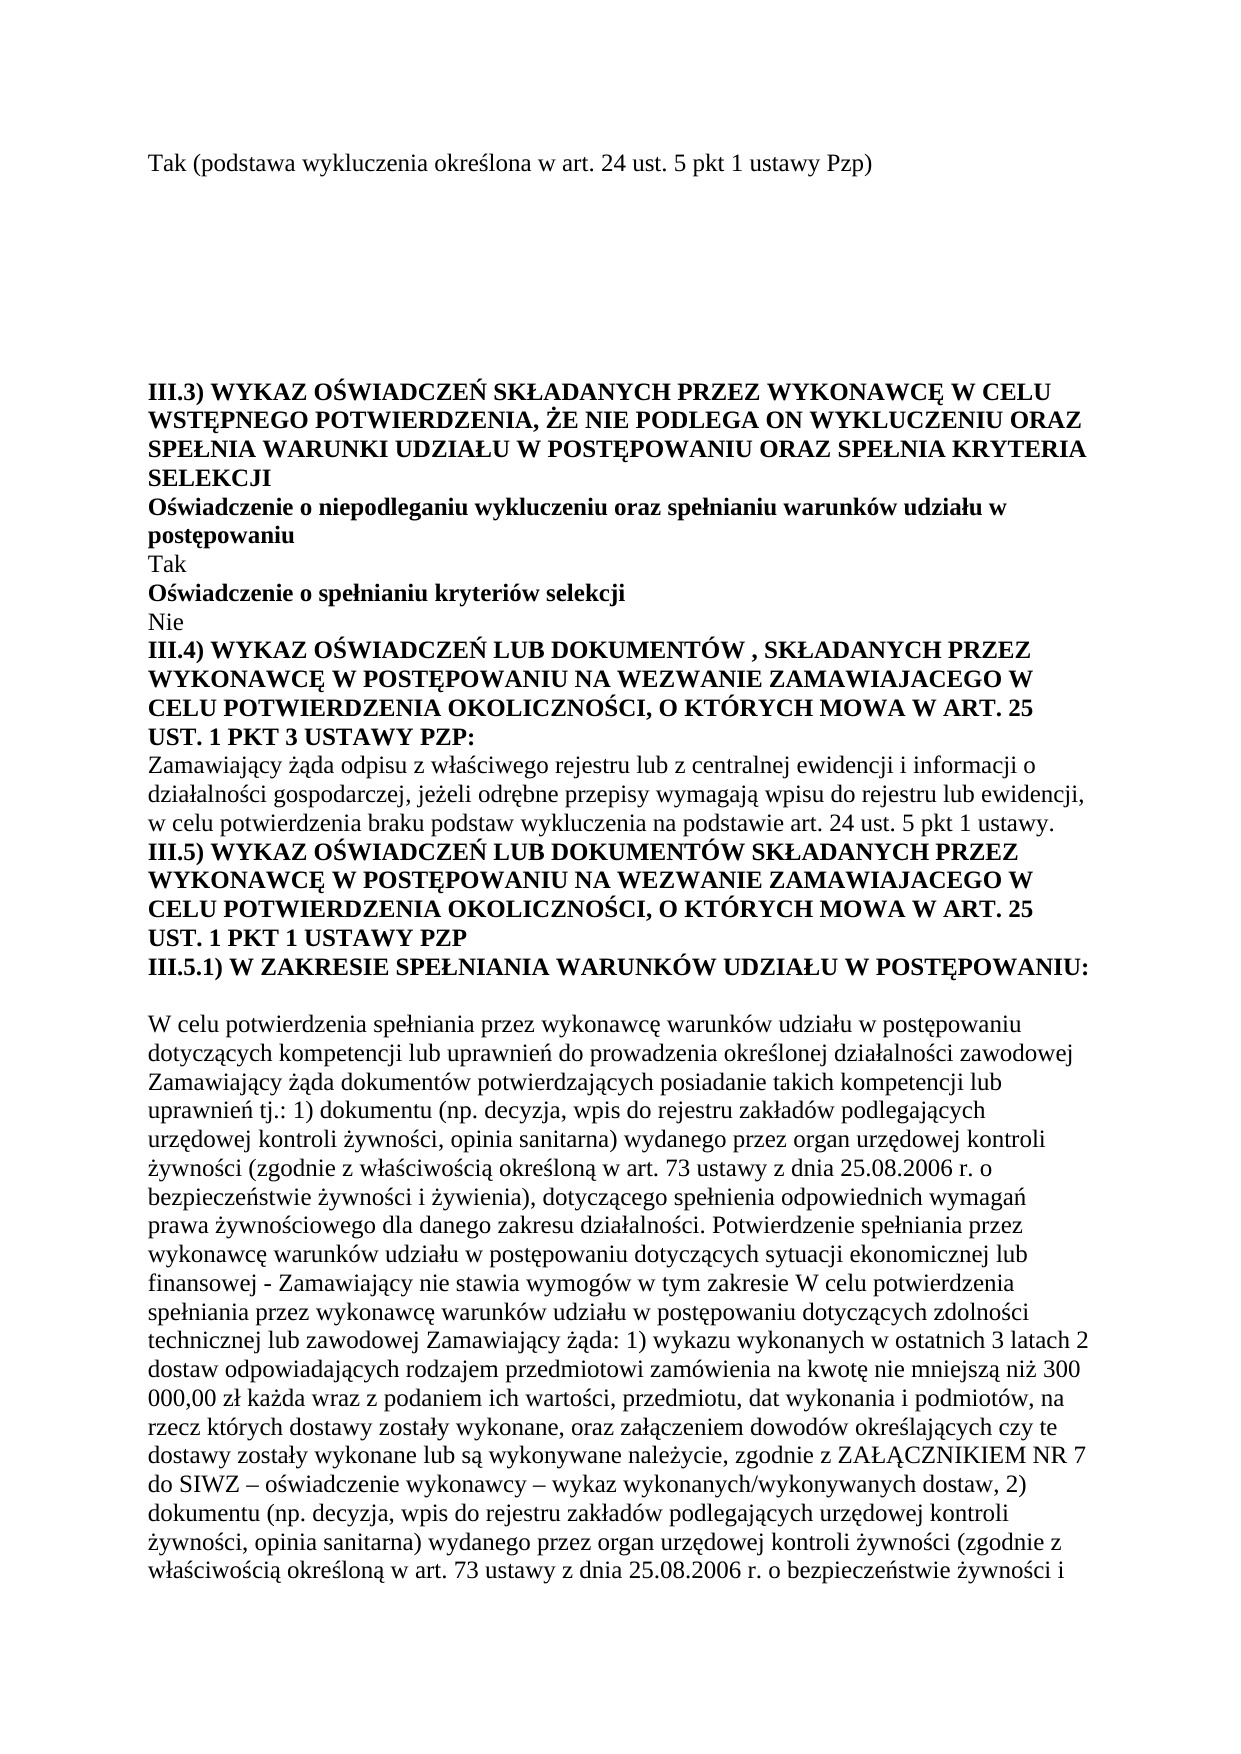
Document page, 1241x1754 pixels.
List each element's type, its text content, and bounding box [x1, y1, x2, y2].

text III.5) WYKAZ OŚWIADCZEŃ LUB DOKUMENTÓW SKŁADANYCH PRZEZ WYKONAWCĘ W POSTĘPOWANIU NA WEZWANIE ZAMAWIAJACEGO W CELU POTWIERDZENIA OKOLICZNOŚCI, O KTÓRYCH MOWA W ART. 25 UST. 1 PKT 1 USTAWY PZP [148, 837, 1093, 952]
text Zamawiający żąda odpisu z właściwego rejestru lub z centralnej ewidencji i informacji o działalności gospodarczej, jeżeli odrębne przepisy wymagają wpisu do rejestru lub ewidencji, w celu potwierdzenia braku podstaw wykluczenia na podstawie art. 24 ust. 5 pkt 1 ustawy. [148, 751, 1093, 837]
text Tak (podstawa wykluczenia określona w art. 24 ust. 5 pkt 1 ustawy Pzp) [148, 148, 1093, 377]
text III.4) WYKAZ OŚWIADCZEŃ LUB DOKUMENTÓW , SKŁADANYCH PRZEZ WYKONAWCĘ W POSTĘPOWANIU NA WEZWANIE ZAMAWIAJACEGO W CELU POTWIERDZENIA OKOLICZNOŚCI, O KTÓRYCH MOWA W ART. 25 UST. 1 PKT 3 USTAWY PZP: [148, 636, 1093, 751]
text III.3) WYKAZ OŚWIADCZEŃ SKŁADANYCH PRZEZ WYKONAWCĘ W CELU WSTĘPNEGO POTWIERDZENIA, ŻE NIE PODLEGA ON WYKLUCZENIU ORAZ SPEŁNIA WARUNKI UDZIAŁU W POSTĘPOWANIU ORAZ SPEŁNIA KRYTERIA SELEKCJI [148, 377, 1093, 492]
text III.5.1) W ZAKRESIE SPEŁNIANIA WARUNKÓW UDZIAŁU W POSTĘPOWANIU: W celu potwierdzenia spełniania przez wykonawcę warunków udziału w postępowaniu dotyczących kompetencji lub uprawnień do prowadzenia określonej działalności zawodowej Zamawiający żąda dokumentów potwierdzających posiadanie takich kompetencji lub uprawnień tj.: 1) dokumentu (np. decyzja, wpis do rejestru zakładów podlegających urzędowej kontroli żywności, opinia sanitarna) wydanego przez organ urzędowej kontroli żywności (zgodnie z właściwością określoną w art. 73 ustawy z dnia 25.08.2006 r. o bezpieczeństwie żywności i żywienia), dotyczącego spełnienia odpowiednich wymagań prawa żywnościowego dla danego zakresu działalności. Potwierdzenie spełniania przez wykonawcę warunków udziału w postępowaniu dotyczących sytuacji ekonomicznej lub finansowej - Zamawiający nie stawia wymogów w tym zakresie W celu potwierdzenia spełniania przez wykonawcę warunków udziału w postępowaniu dotyczących zdolności technicznej lub zawodowej Zamawiający żąda: 1) wykazu wykonanych w ostatnich 3 latach 2 dostaw odpowiadających rodzajem przedmiotowi zamówienia na kwotę nie mniejszą niż 300 000,00 zł każda wraz z podaniem ich wartości, przedmiotu, dat wykonania i podmiotów, na rzecz których dostawy zostały wykonane, oraz załączeniem dowodów określających czy te dostawy zostały wykonane lub są wykonywane należycie, zgodnie z ZAŁĄCZNIKIEM NR 7 do SIWZ – oświadczenie wykonawcy – wykaz wykonanych/wykonywanych dostaw, 2) dokumentu (np. decyzja, wpis do rejestru zakładów podlegających urzędowej kontroli żywności, opinia sanitarna) wydanego przez organ urzędowej kontroli żywności (zgodnie z właściwością określoną w art. 73 ustawy z dnia 25.08.2006 r. o bezpieczeństwie żywności i [148, 952, 1093, 1584]
text Oświadczenie o niepodleganiu wykluczeniu oraz spełnianiu warunków udziału w postępowaniu Tak Oświadczenie o spełnianiu kryteriów selekcji Nie [148, 492, 1093, 636]
